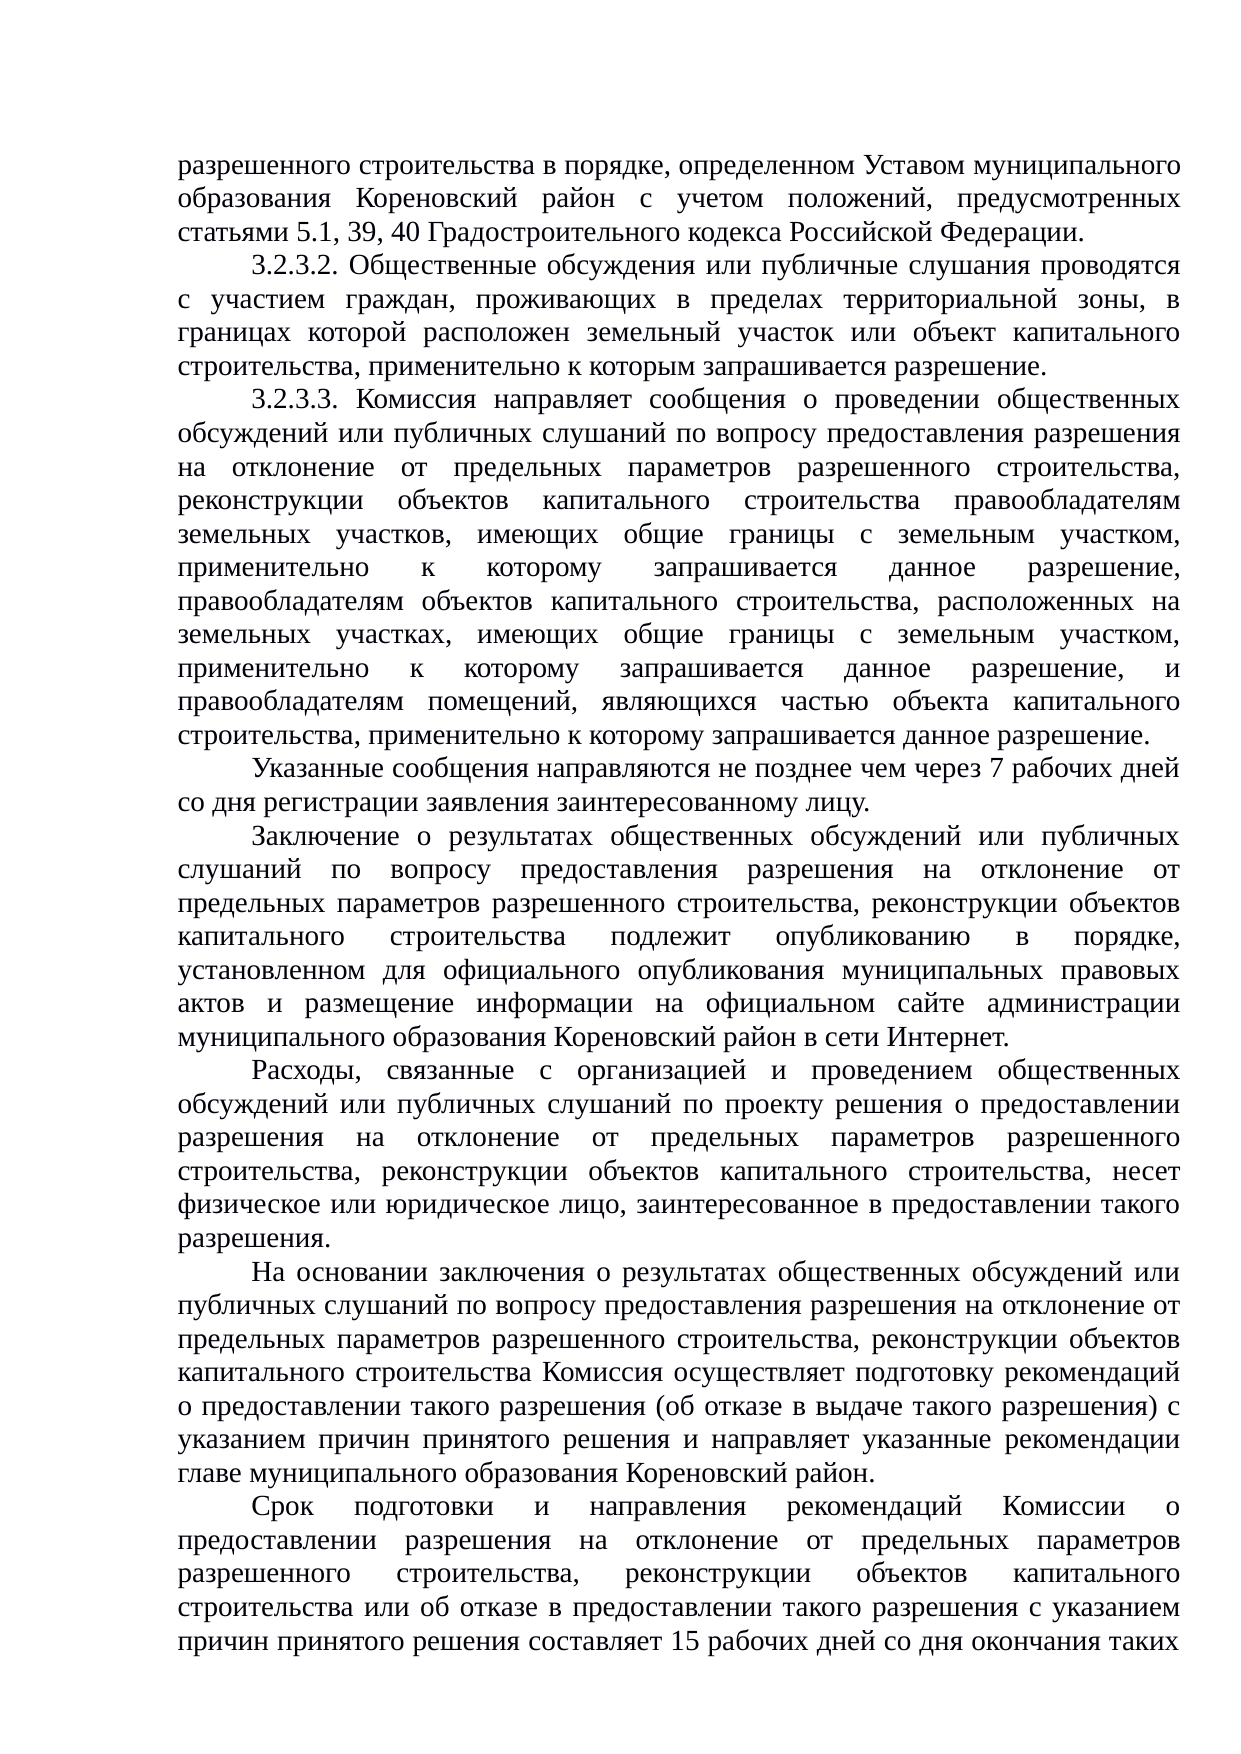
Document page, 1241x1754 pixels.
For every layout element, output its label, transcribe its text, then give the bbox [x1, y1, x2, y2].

text Срок подготовки и направления рекомендаций Комиссии о предоставлении разрешения на отклонение от предельных параметров разрешенного строительства, реконструкции объектов капитального строительства или об отказе в предоставлении такого разрешения с указанием причин принятого решения составляет 15 рабочих дней со дня окончания таких [177, 1488, 1181, 1656]
text 3.2.3.2. Общественные обсуждения или публичные слушания проводятся с участием граждан, проживающих в пределах территориальной зоны, в границах которой расположен земельный участок или объект капитального строительства, применительно к которым запрашивается разрешение. [177, 247, 1181, 382]
text Указанные сообщения направляются не позднее чем через 7 рабочих дней со дня регистрации заявления заинтересованному лицу. [177, 751, 1181, 818]
text разрешенного строительства в порядке, определенном Уставом муниципального образования Кореновский район с учетом положений, предусмотренных статьями 5.1, 39, 40 Градостроительного кодекса Российской Федерации. [177, 147, 1181, 247]
text Расходы, связанные с организацией и проведением общественных обсуждений или публичных слушаний по проекту решения о предоставлении разрешения на отклонение от предельных параметров разрешенного строительства, реконструкции объектов капитального строительства, несет физическое или юридическое лицо, заинтересованное в предоставлении такого разрешения. [177, 1052, 1181, 1254]
text Заключение о результатах общественных обсуждений или публичных слушаний по вопросу предоставления разрешения на отклонение от предельных параметров разрешенного строительства, реконструкции объектов капитального строительства подлежит опубликованию в порядке, установленном для официального опубликования муниципальных правовых актов и размещение информации на официальном сайте администрации муниципального образования Кореновский район в сети Интернет. [177, 818, 1181, 1052]
text 3.2.3.3. Комиссия направляет сообщения о проведении общественных обсуждений или публичных слушаний по вопросу предоставления разрешения на отклонение от предельных параметров разрешенного строительства, реконструкции объектов капитального строительства правообладателям земельных участков, имеющих общие границы с земельным участком, применительно к которому запрашивается данное разрешение, правообладателям объектов капитального строительства, расположенных на земельных участках, имеющих общие границы с земельным участком, применительно к которому запрашивается данное разрешение, и правообладателям помещений, являющихся частью объекта капитального строительства, применительно к которому запрашивается данное разрешение. [177, 382, 1181, 751]
text На основании заключения о результатах общественных обсуждений или публичных слушаний по вопросу предоставления разрешения на отклонение от предельных параметров разрешенного строительства, реконструкции объектов капитального строительства Комиссия осуществляет подготовку рекомендаций о предоставлении такого разрешения (об отказе в выдаче такого разрешения) с указанием причин принятого решения и направляет указанные рекомендации главе муниципального образования Кореновский район. [177, 1254, 1181, 1488]
